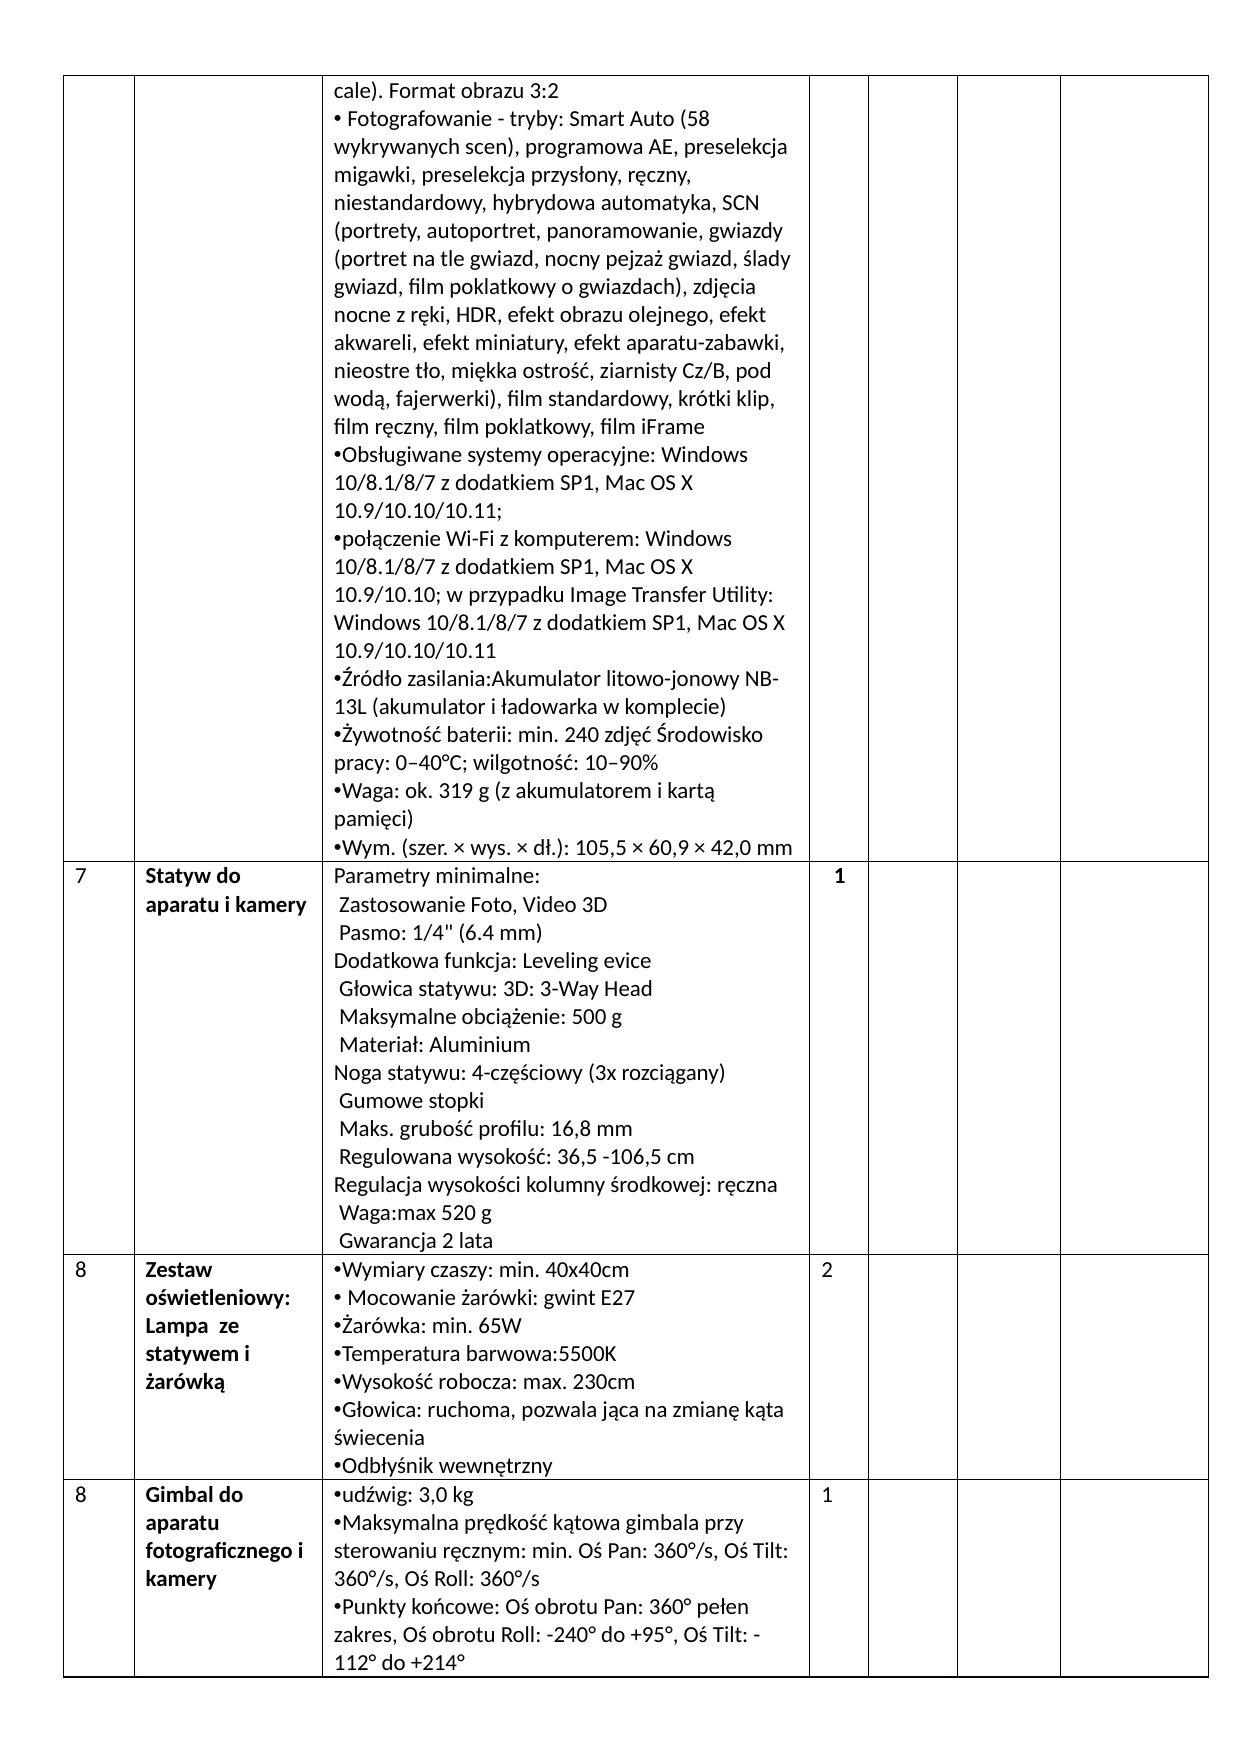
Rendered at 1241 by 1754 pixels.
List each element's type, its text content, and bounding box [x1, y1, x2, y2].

table_cell Wymiary czaszy: min. 40x40cm Mocowanie żarówki: gwint E27 Żarówka: min. 65W Temperatura barwowa:5500K Wysokość robocza: max. 230cm Głowica: ruchoma, pozwala jąca na zmianę kąta świecenia Odbłyśnik wewnętrzny [323, 1255, 809, 1479]
table_cell 7 [64, 862, 134, 1254]
table_cell [958, 1255, 1060, 1479]
table_cell [1061, 1255, 1208, 1479]
table_cell [958, 1480, 1060, 1676]
table_cell Parametry minimalne: Zastosowanie Foto, Video 3D Pasmo: 1/4" (6.4 mm) Dodatkowa funkcja: Leveling evice Głowica statywu: 3D: 3-Way Head Maksymalne obciążenie: 500 g Materiał: Aluminium Noga statywu: 4-częściowy (3x rozciągany) Gumowe stopki Maks. grubość profilu: 16,8 mm Regulowana wysokość: 36,5 -106,5 cm Regulacja wysokości kolumny środkowej: ręczna Waga:max 520 g Gwarancja 2 lata [323, 862, 809, 1254]
table_cell [810, 76, 868, 861]
table_cell Statyw do aparatu i kamery [135, 862, 322, 1254]
table_cell 1 [810, 1480, 868, 1676]
table_cell 8 [64, 1255, 134, 1479]
table_cell [64, 76, 134, 861]
table_cell [1061, 76, 1208, 861]
table_cell [1061, 862, 1208, 1254]
table_cell cale). Format obrazu 3:2 Fotografowanie - tryby: Smart Auto (58 wykrywanych scen), programowa AE, preselekcja migawki, preselekcja przysłony, ręczny, niestandardowy, hybrydowa automatyka, SCN (portrety, autoportret, panoramowanie, gwiazdy (portret na tle gwiazd, nocny pejzaż gwiazd, ślady gwiazd, film poklatkowy o gwiazdach), zdjęcia nocne z ręki, HDR, efekt obrazu olejnego, efekt akwareli, efekt miniatury, efekt aparatu-zabawki, nieostre tło, miękka ostrość, ziarnisty Cz/B, pod wodą, fajerwerki), film standardowy, krótki klip, film ręczny, film poklatkowy, film iFrame Obsługiwane systemy operacyjne: Windows 10/8.1/8/7 z dodatkiem SP1, Mac OS X 10.9/10.10/10.11; połączenie Wi-Fi z komputerem: Windows 10/8.1/8/7 z dodatkiem SP1, Mac OS X 10.9/10.10; w przypadku Image Transfer Utility: Windows 10/8.1/8/7 z dodatkiem SP1, Mac OS X 10.9/10.10/10.11 Źródło zasilania:Akumulator litowo-jonowy NB-13L (akumulator i ładowarka w komplecie) Żywotność baterii: min. 240 zdjęć Środowisko pracy: 0–40°C; wilgotność: 10–90% Waga: ok. 319 g (z akumulatorem i kartą pamięci) Wym. (szer. × wys. × dł.): 105,5 × 60,9 × 42,0 mm [323, 76, 809, 861]
table_cell [869, 1480, 957, 1676]
table_cell udźwig: 3,0 kg Maksymalna prędkość kątowa gimbala przy sterowaniu ręcznym: min. Oś Pan: 360°/s, Oś Tilt: 360°/s, Oś Roll: 360°/s Punkty końcowe: Oś obrotu Pan: 360° pełen zakres, Oś obrotu Roll: -240° do +95°, Oś Tilt: -112° do +214° Częstotliwość pracy: min.2.4000-2.4835 GHz Moc nadajnika: < 8 dBm Temperatura pracy: -20° do 45° C Mocowania akcesoriów: mocowanie w standardzie NATO, otwór mocujący M4, otwór na śrubę 1/4”-20, zimna stopka, port transmisji obrazu/ silnika follow focus (USB-C), port RSS (USB-C), port silnika follow focus (USB-C) Akumulator: mAh -7.2 V, rodzaj ogniw: 18650 2S, pojemność: 3400mAh, energia: 24.48 Wh, maksymalny czas pracy: 14 godzin, czas ładowania: ok. 2 godziny przy użyciu szybkiej ładowarki 18Władowarka w zestawie), zalecana temperatura ładowania: 5° do 40° C Połączenie: Bluetooth min. 5.0; USB-C Wspierane mobilne systemy operacyjne: iOS 11 lub wyższy; Android 7.0 lub wyższy • Wymiary: złożony: 26 × 21 × 7,5 cm (z uchwytem), rozłożony: 40 × 18,5 × 17,5 cm (z uchwytem, bez rozszerzonego gripa/ statywu) • Waga: gimbal: ok. 1216 g (z akumulatorem, bez płytki montażowej), szybkozłączka (Dolna/Górna) ok. 102 g, rozszerzony Grip/Statyw (Metalowy): ok. 226 g [323, 1480, 809, 1676]
table_cell [958, 862, 1060, 1254]
table_cell 2 [810, 1255, 868, 1479]
table_cell [1061, 1480, 1208, 1676]
table_cell 8 [64, 1480, 134, 1676]
table_cell [869, 76, 957, 861]
table_cell 1 [810, 862, 868, 1254]
table_cell [958, 76, 1060, 861]
table_cell [869, 1255, 957, 1479]
table_cell [135, 76, 322, 861]
table_cell [869, 862, 957, 1254]
table_cell Gimbal do aparatu fotograficznego i kamery [135, 1480, 322, 1676]
table_cell Zestaw oświetleniowy: Lampa ze statywem i żarówką [135, 1255, 322, 1479]
